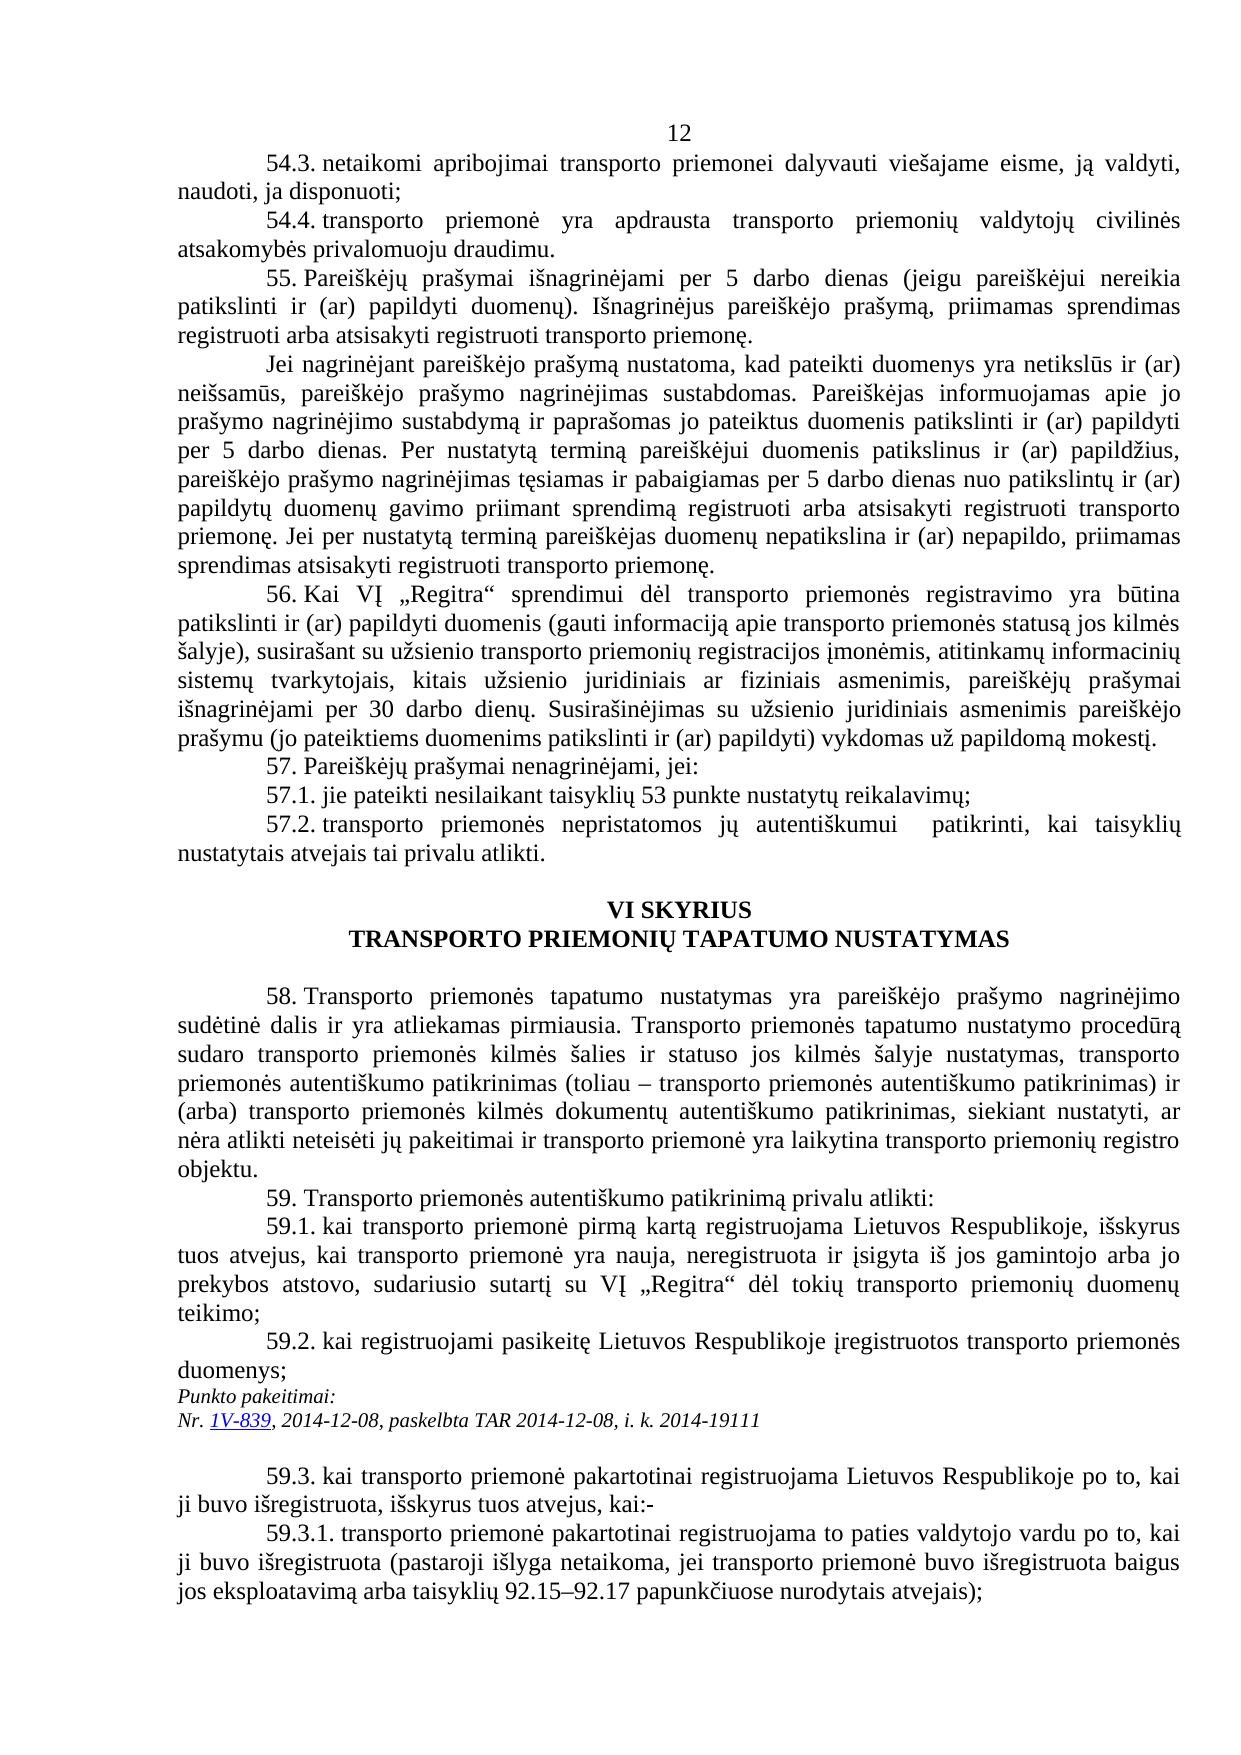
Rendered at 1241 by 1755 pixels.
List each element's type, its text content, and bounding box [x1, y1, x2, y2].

text 59. Transporto priemonės autentiškumo patikrinimą privalu atlikti: [177, 1183, 1181, 1211]
text 57.2. transporto priemonės nepristatomos jų autentiškumui patikrinti, kai taisyklių nustatytais atvejais tai privalu atlikti. [177, 809, 1181, 866]
text 55. Pareiškėjų prašymai išnagrinėjami per 5 darbo dienas (jeigu pareiškėjui nereikia patikslinti ir (ar) papildyti duomenų). Išnagrinėjus pareiškėjo prašymą, priimamas sprendimas registruoti arba atsisakyti registruoti transporto priemonę. [177, 263, 1181, 349]
text VI SKYRIUS [177, 895, 1181, 924]
text 54.3. netaikomi apribojimai transporto priemonei dalyvauti viešajame eisme, ją valdyti, naudoti, ja disponuoti; [177, 148, 1181, 205]
text 56. Kai VĮ „Regitra“ sprendimui dėl transporto priemonės registravimo yra būtina patikslinti ir (ar) papildyti duomenis (gauti informaciją apie transporto priemonės statusą jos kilmės šalyje), susirašant su užsienio transporto priemonių registracijos įmonėmis, atitinkamų informacinių sistemų tvarkytojais, kitais užsienio juridiniais ar fiziniais asmenimis, pareiškėjų prašymai išnagrinėjami per 30 darbo dienų. Susirašinėjimas su užsienio juridiniais asmenimis pareiškėjo prašymu (jo pateiktiems duomenims patikslinti ir (ar) papildyti) vykdomas už papildomą mokestį. [177, 579, 1181, 751]
text 57. Pareiškėjų prašymai nenagrinėjami, jei: [177, 751, 1181, 780]
text 54.4. transporto priemonė yra apdrausta transporto priemonių valdytojų civilinės atsakomybės privalomuoju draudimu. [177, 205, 1181, 263]
text 57.1. jie pateikti nesilaikant taisyklių 53 punkte nustatytų reikalavimų; [177, 780, 1181, 809]
text 59.3.1. transporto priemonė pakartotinai registruojama to paties valdytojo vardu po to, kai ji buvo išregistruota (pastaroji išlyga netaikoma, jei transporto priemonė buvo išregistruota baigus jos eksploatavimą arba taisyklių 92.15–92.17 papunkčiuose nurodytais atvejais); [177, 1518, 1181, 1604]
text Punkto pakeitimai: [177, 1384, 1181, 1408]
text 59.2. kai registruojami pasikeitę Lietuvos Respublikoje įregistruotos transporto priemonės duomenys; [177, 1326, 1181, 1384]
text Nr. 1V-839, 2014-12-08, paskelbta TAR 2014-12-08, i. k. 2014-19111 [177, 1408, 1181, 1432]
text 59.3. kai transporto priemonė pakartotinai registruojama Lietuvos Respublikoje po to, kai ji buvo išregistruota, išskyrus tuos atvejus, kai: [177, 1461, 1181, 1518]
text 59.1. kai transporto priemonė pirmą kartą registruojama Lietuvos Respublikoje, išskyrus tuos atvejus, kai transporto priemonė yra nauja, neregistruota ir įsigyta iš jos gamintojo arba jo prekybos atstovo, sudariusio sutartį su VĮ „Regitra“ dėl tokių transporto priemonių duomenų teikimo; [177, 1211, 1181, 1326]
text 58. Transporto priemonės tapatumo nustatymas yra pareiškėjo prašymo nagrinėjimo sudėtinė dalis ir yra atliekamas pirmiausia. Transporto priemonės tapatumo nustatymo procedūrą sudaro transporto priemonės kilmės šalies ir statuso jos kilmės šalyje nustatymas, transporto priemonės autentiškumo patikrinimas (toliau – transporto priemonės autentiškumo patikrinimas) ir (arba) transporto priemonės kilmės dokumentų autentiškumo patikrinimas, siekiant nustatyti, ar nėra atlikti neteisėti jų pakeitimai ir transporto priemonė yra laikytina transporto priemonių registro objektu. [177, 981, 1181, 1183]
text TRANSPORTO PRIEMONIŲ TAPATUMO NUSTATYMAS [177, 924, 1181, 953]
text Jei nagrinėjant pareiškėjo prašymą nustatoma, kad pateikti duomenys yra netikslūs ir (ar) neišsamūs, pareiškėjo prašymo nagrinėjimas sustabdomas. Pareiškėjas informuojamas apie jo prašymo nagrinėjimo sustabdymą ir paprašomas jo pateiktus duomenis patikslinti ir (ar) papildyti per 5 darbo dienas. Per nustatytą terminą pareiškėjui duomenis patikslinus ir (ar) papildžius, pareiškėjo prašymo nagrinėjimas tęsiamas ir pabaigiamas per 5 darbo dienas nuo patikslintų ir (ar) papildytų duomenų gavimo priimant sprendimą registruoti arba atsisakyti registruoti transporto priemonę. Jei per nustatytą terminą pareiškėjas duomenų nepatikslina ir (ar) nepapildo, priimamas sprendimas atsisakyti registruoti transporto priemonę. [177, 349, 1181, 579]
